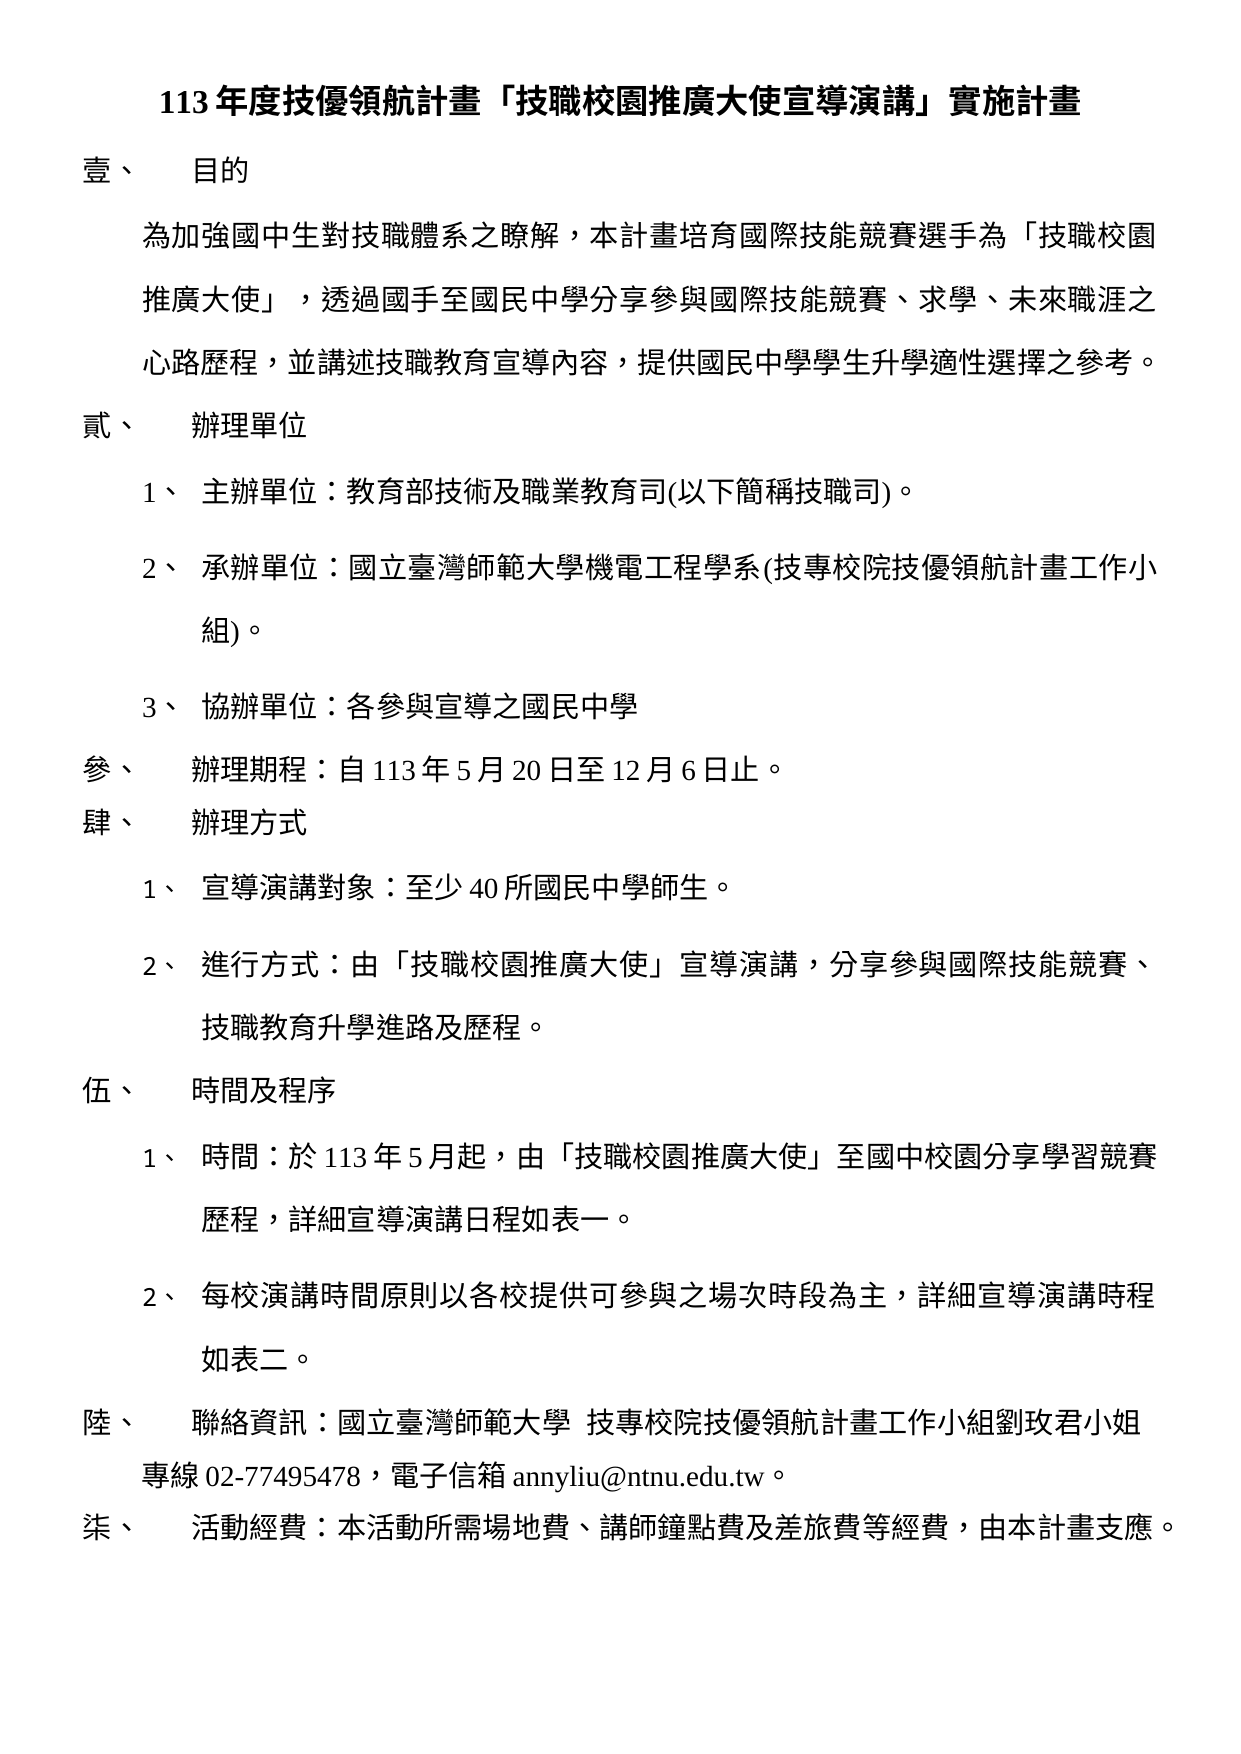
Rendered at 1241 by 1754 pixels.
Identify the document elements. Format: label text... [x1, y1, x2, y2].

text 為加強國中生對技職體系之瞭解，本計畫培育國際技能競賽選手為「技職校園推廣大使」，透過國手至國民中學分享參與國際技能競賽、求學、未來職涯之心路歷程，並講述技職教育宣導內容，提供國民中學學生升學適性選擇之參考。 [142, 213, 1157, 382]
list 時間：於113年5月起，由「技職校園推廣大使」至國中校園分享學習競賽歷程，詳細宣導演講日程如表一。 [142, 1133, 1157, 1239]
list 活動經費：本活動所需場地費、講師鐘點費及差旅費等經費，由本計畫支應。 [83, 1505, 1157, 1547]
list 宣導演講對象：至少40所國民中學師生。 [142, 865, 1157, 907]
list 目的 [83, 147, 1157, 189]
list 協辦單位：各參與宣導之國民中學 [142, 683, 1157, 726]
list 進行方式：由「技職校園推廣大使」宣導演講，分享參與國際技能競賽、技職教育升學進路及歷程。 [142, 941, 1157, 1047]
list 承辦單位：國立臺灣師範大學機電工程學系(技專校院技優領航計畫工作小組)。 [142, 544, 1157, 650]
list 每校演講時間原則以各校提供可參與之場次時段為主，詳細宣導演講時程如表二。 [142, 1273, 1157, 1378]
list 辦理方式 [83, 800, 1157, 842]
list 時間及程序 [83, 1068, 1157, 1110]
list 主辦單位：教育部技術及職業教育司(以下簡稱技職司)。 [142, 468, 1157, 511]
list 辦理期程：自113年5月20日至12月6日止。 [83, 747, 1157, 789]
text 113年度技優領航計畫「技職校園推廣大使宣導演講」實施計畫 [83, 75, 1157, 123]
list 聯絡資訊：國立臺灣師範大學 技專校院技優領航計畫工作小組劉玫君小姐 專線02-77495478，電子信箱annyliu@ntnu.edu.tw。 [83, 1399, 1157, 1494]
list 辦理單位 [83, 403, 1157, 445]
